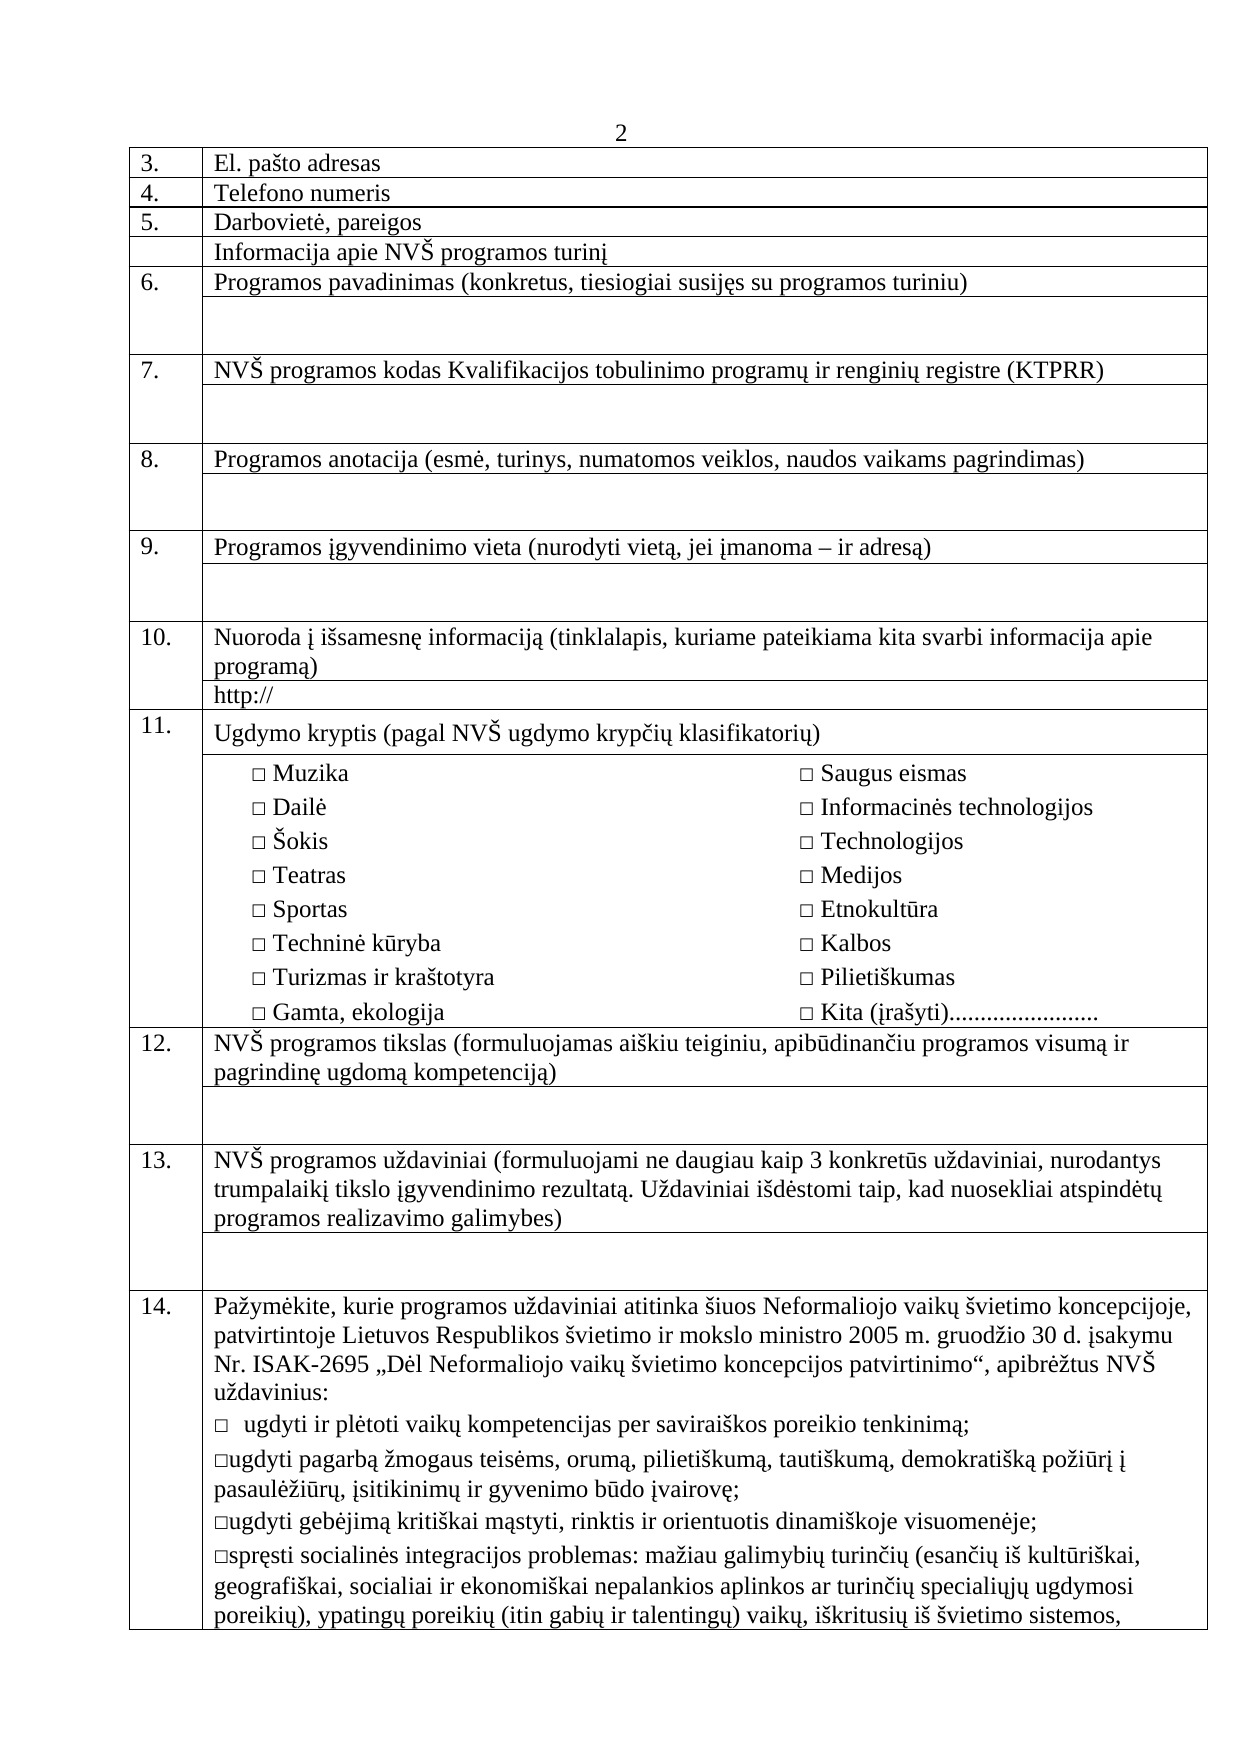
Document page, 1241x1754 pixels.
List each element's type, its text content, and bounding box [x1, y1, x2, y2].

table_cell [203, 474, 1207, 530]
text 2 [177, 118, 1152, 147]
table_cell NVŠ programos kodas Kvalifikacijos tobulinimo programų ir renginių registre (KTPRR) [203, 355, 1207, 384]
table_cell ☐ Muzika ☐ Dailė ☐ Šokis ☐ Teatras ☐ Sportas ☐ Techninė kūryba ☐ Turizmas ir kraštotyra ☐ Gamta, ekologija [203, 755, 750, 1027]
table_cell [203, 1233, 1207, 1290]
table_cell Pažymėkite, kurie programos uždaviniai atitinka šiuos Neformaliojo vaikų švietimo koncepcijoje, patvirtintoje Lietuvos Respublikos švietimo ir mokslo ministro 2005 m. gruodžio 30 d. įsakymu Nr. ISAK-2695 „Dėl Neformaliojo vaikų švietimo koncepcijos patvirtinimo“, apibrėžtus NVŠ uždavinius: ☐ ugdyti ir plėtoti vaikų kompetencijas per saviraiškos poreikio tenkinimą; ☐ugdyti pagarbą žmogaus teisėms, orumą, pilietiškumą, tautiškumą, demokratišką požiūrį į pasaulėžiūrų, įsitikinimų ir gyvenimo būdo įvairovę; ☐ugdyti gebėjimą kritiškai mąstyti, rinktis ir orientuotis dinamiškoje visuomenėje; ☐spręsti socialinės integracijos problemas: mažiau galimybių turinčių (esančių iš kultūriškai, geografiškai, socialiai ir ekonomiškai nepalankios aplinkos ar turinčių specialiųjų ugdymosi poreikių), ypatingų poreikių (itin gabių ir talentingų) vaikų, iškritusių iš švietimo sistemos, [203, 1291, 1207, 1629]
table_cell [203, 385, 1207, 443]
table_header El. pašto adresas [203, 148, 1207, 177]
table_cell 6. [130, 267, 202, 354]
table_cell [203, 564, 1207, 621]
table_cell 8. [130, 444, 202, 530]
table_cell 5. [130, 208, 202, 236]
table_cell 12. [130, 1028, 202, 1144]
table_cell http:// [203, 681, 1207, 709]
table_cell 10. [130, 622, 202, 709]
table_cell 14. [130, 1291, 202, 1629]
table_cell 13. [130, 1145, 202, 1290]
table_cell 9. [130, 531, 202, 621]
table_cell NVŠ programos uždaviniai (formuluojami ne daugiau kaip 3 konkretūs uždaviniai, nurodantys trumpalaikį tikslo įgyvendinimo rezultatą. Uždaviniai išdėstomi taip, kad nuosekliai atspindėtų programos realizavimo galimybes) [203, 1145, 1207, 1232]
table_cell Programos įgyvendinimo vieta (nurodyti vietą, jei įmanoma – ir adresą) [203, 531, 1207, 562]
table_cell Nuoroda į išsamesnę informaciją (tinklalapis, kuriame pateikiama kita svarbi informacija apie programą) [203, 622, 1207, 679]
table_cell Informacija apie NVŠ programos turinį [203, 237, 1207, 266]
table_cell NVŠ programos tikslas (formuluojamas aiškiu teiginiu, apibūdinančiu programos visumą ir pagrindinę ugdomą kompetenciją) [203, 1028, 1207, 1086]
table_cell Darbovietė, pareigos [203, 208, 1207, 236]
table_cell Programos pavadinimas (konkretus, tiesiogiai susijęs su programos turiniu) [203, 267, 1207, 296]
table_cell Ugdymo kryptis (pagal NVŠ ugdymo krypčių klasifikatorių) [203, 710, 1207, 754]
table_header 3. [130, 148, 202, 177]
table_cell [203, 1087, 1207, 1144]
table_cell 11. [130, 710, 202, 1027]
table_cell 4. [130, 178, 202, 206]
table_cell Programos anotacija (esmė, turinys, numatomos veiklos, naudos vaikams pagrindimas) [203, 444, 1207, 473]
table_cell ☐ Saugus eismas ☐ Informacinės technologijos ☐ Technologijos ☐ Medijos ☐ Etnokultūra ☐ Kalbos ☐ Pilietiškumas ☐ Kita (įrašyti)........................ [750, 755, 1207, 1027]
table_cell Telefono numeris [203, 178, 1207, 206]
table_cell 7. [130, 355, 202, 443]
table_cell [203, 297, 1207, 354]
table_cell [130, 237, 202, 266]
